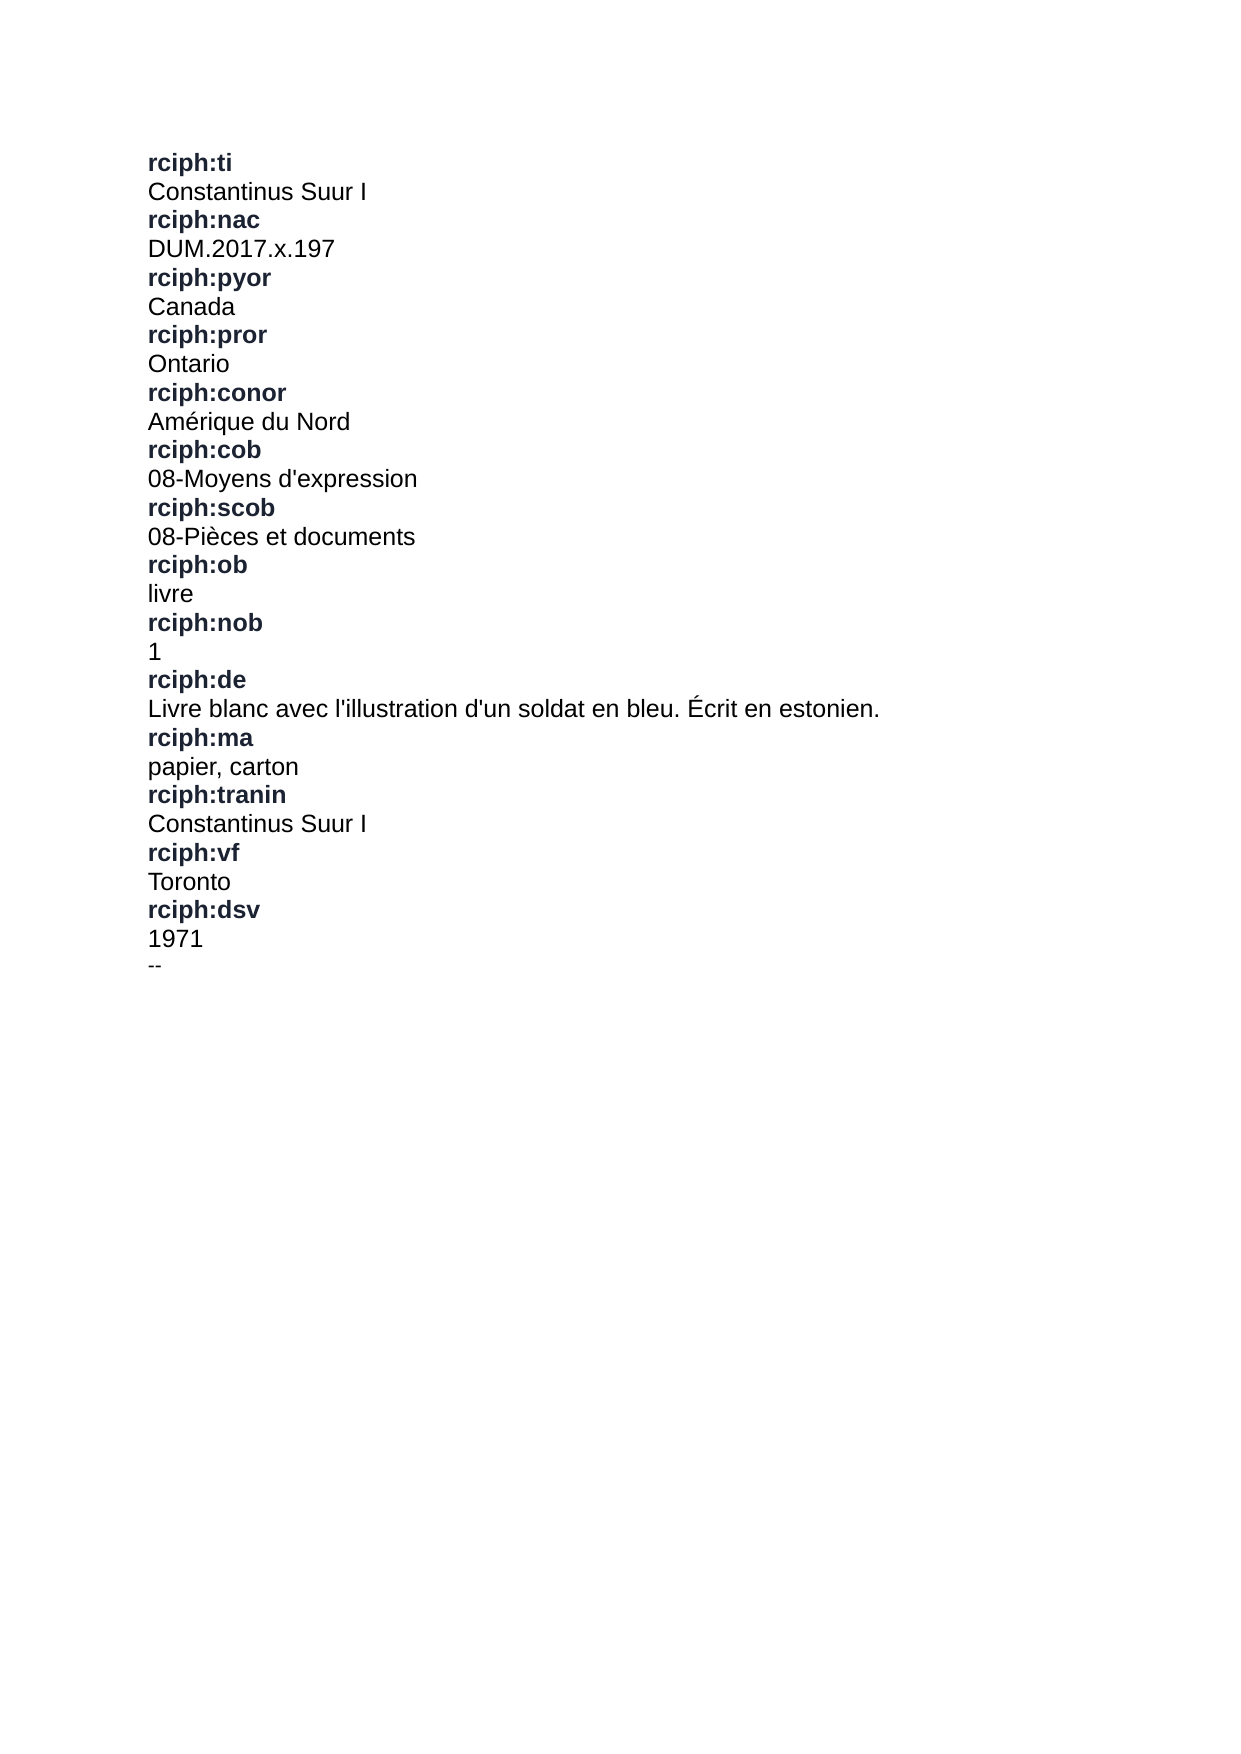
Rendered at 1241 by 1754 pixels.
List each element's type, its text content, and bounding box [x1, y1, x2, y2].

text rciph:nob [148, 608, 1092, 636]
text rciph:scob [148, 493, 1092, 521]
text DUM.2017.x.197 [148, 234, 1092, 263]
text Toronto [148, 866, 1092, 895]
text rciph:conor [148, 378, 1092, 406]
text rciph:pror [148, 320, 1092, 349]
text rciph:tranin [148, 780, 1092, 809]
text Constantinus Suur I [148, 176, 1092, 205]
text papier, carton [148, 751, 1092, 780]
text Livre blanc avec l'illustration d'un soldat en bleu. Écrit en estonien. [148, 694, 1092, 723]
text Constantinus Suur I [148, 809, 1092, 838]
text livre [148, 579, 1092, 608]
text Ontario [148, 349, 1092, 378]
text rciph:ma [148, 723, 1092, 751]
text rciph:dsv [148, 895, 1092, 924]
text Amérique du Nord [148, 406, 1092, 435]
text rciph:cob [148, 435, 1092, 464]
text 1971 [148, 924, 1092, 953]
text rciph:de [148, 665, 1092, 694]
text Canada [148, 291, 1092, 320]
text rciph:ti [148, 148, 1092, 176]
text rciph:nac [148, 205, 1092, 234]
text rciph:ob [148, 550, 1092, 579]
text 1 [148, 636, 1092, 665]
text rciph:vf [148, 838, 1092, 866]
text -- [148, 953, 1092, 977]
text rciph:pyor [148, 263, 1092, 291]
text 08-Pièces et documents [148, 521, 1092, 550]
text 08-Moyens d'expression [148, 464, 1092, 493]
